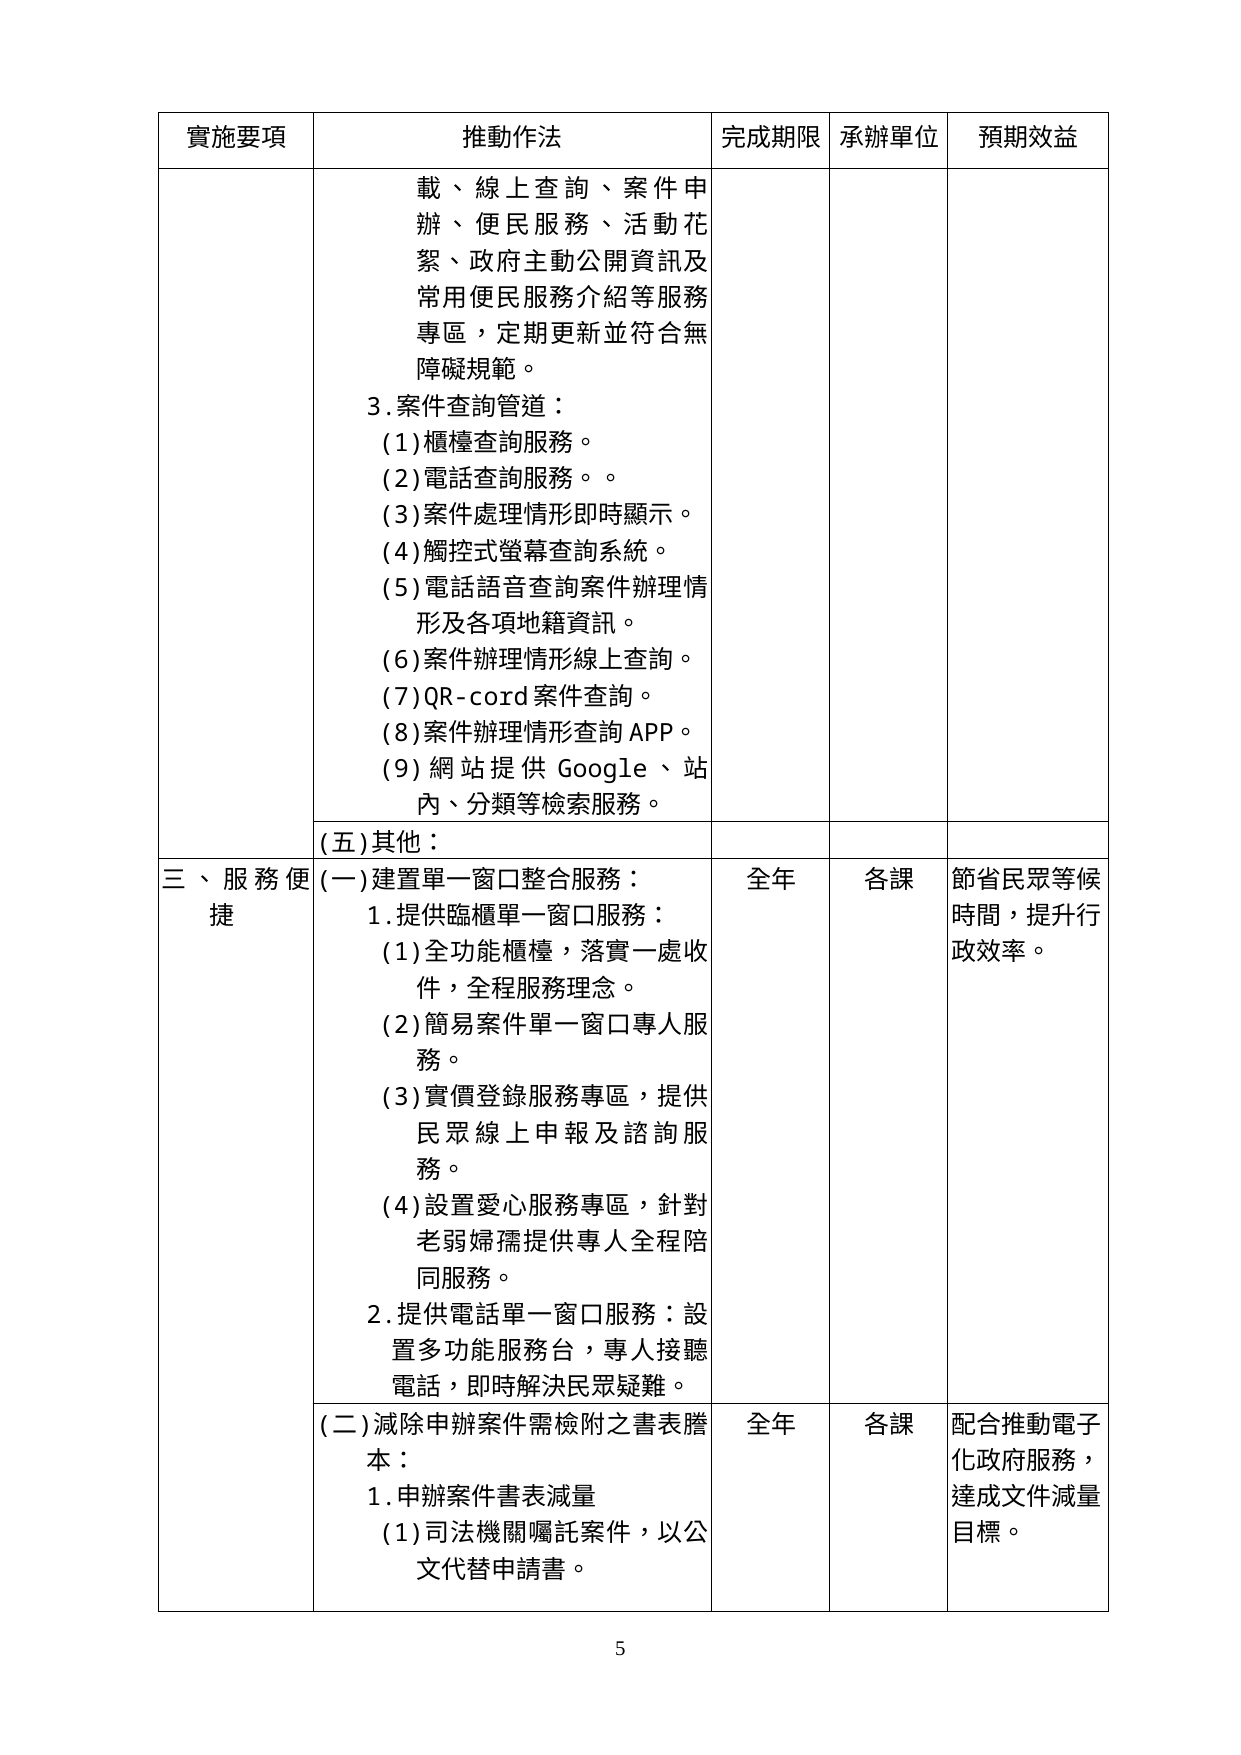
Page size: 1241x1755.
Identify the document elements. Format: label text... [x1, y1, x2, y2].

table_cell 節省民眾等候時間，提升行政效率。 [948, 859, 1108, 1403]
table_cell 全年 [712, 1404, 829, 1611]
table_cell [948, 169, 1108, 821]
table_cell 配合推動電子化政府服務，達成文件減量目標。 [948, 1404, 1108, 1611]
table_cell [712, 169, 829, 821]
table_header 承辦單位 [830, 113, 947, 167]
table_cell 載、線上查詢、案件申辦、便民服務、活動花絮、政府主動公開資訊及常用便民服務介紹等服務專區，定期更新並符合無障礙規範。 3.案件查詢管道： (1)櫃檯查詢服務。 (2)電話查詢服務。。 (3)案件處理情形即時顯示。 (4)觸控式螢幕查詢系統。 (5)電話語音查詢案件辦理情形及各項地籍資訊。 (6)案件辦理情形線上查詢。 (7)QR-cord案件查詢。 (8)案件辦理情形查詢APP。 (9)網站提供Google、站內、分類等檢索服務。 [314, 169, 711, 821]
table_cell (一)建置單一窗口整合服務： 1.提供臨櫃單一窗口服務： (1)全功能櫃檯，落實一處收件，全程服務理念。 (2)簡易案件單一窗口專人服務。 (3)實價登錄服務專區，提供民眾線上申報及諮詢服務。 (4)設置愛心服務專區，針對老弱婦孺提供專人全程陪同服務。 2.提供電話單一窗口服務：設置多功能服務台，專人接聽電話，即時解決民眾疑難。 [314, 859, 711, 1403]
table_header 實施要項 [159, 113, 313, 167]
table_header 推動作法 [314, 113, 711, 167]
table_cell [712, 822, 829, 858]
table_cell 三、服務便捷 [159, 859, 313, 1611]
table_cell (二)減除申辦案件需檢附之書表謄本： 1.申辦案件書表減量 (1)司法機關囑託案件，以公文代替申請書。 [314, 1404, 711, 1611]
table_cell 各課 [830, 859, 947, 1403]
table_header 完成期限 [712, 113, 829, 167]
table_cell [948, 822, 1108, 858]
table_cell [830, 822, 947, 858]
table_cell 全年 [712, 859, 829, 1403]
table_cell 各課 [830, 1404, 947, 1611]
table_header 預期效益 [948, 113, 1108, 167]
table_cell (五)其他： [314, 822, 711, 858]
table_cell [830, 169, 947, 821]
table_cell [159, 169, 313, 858]
